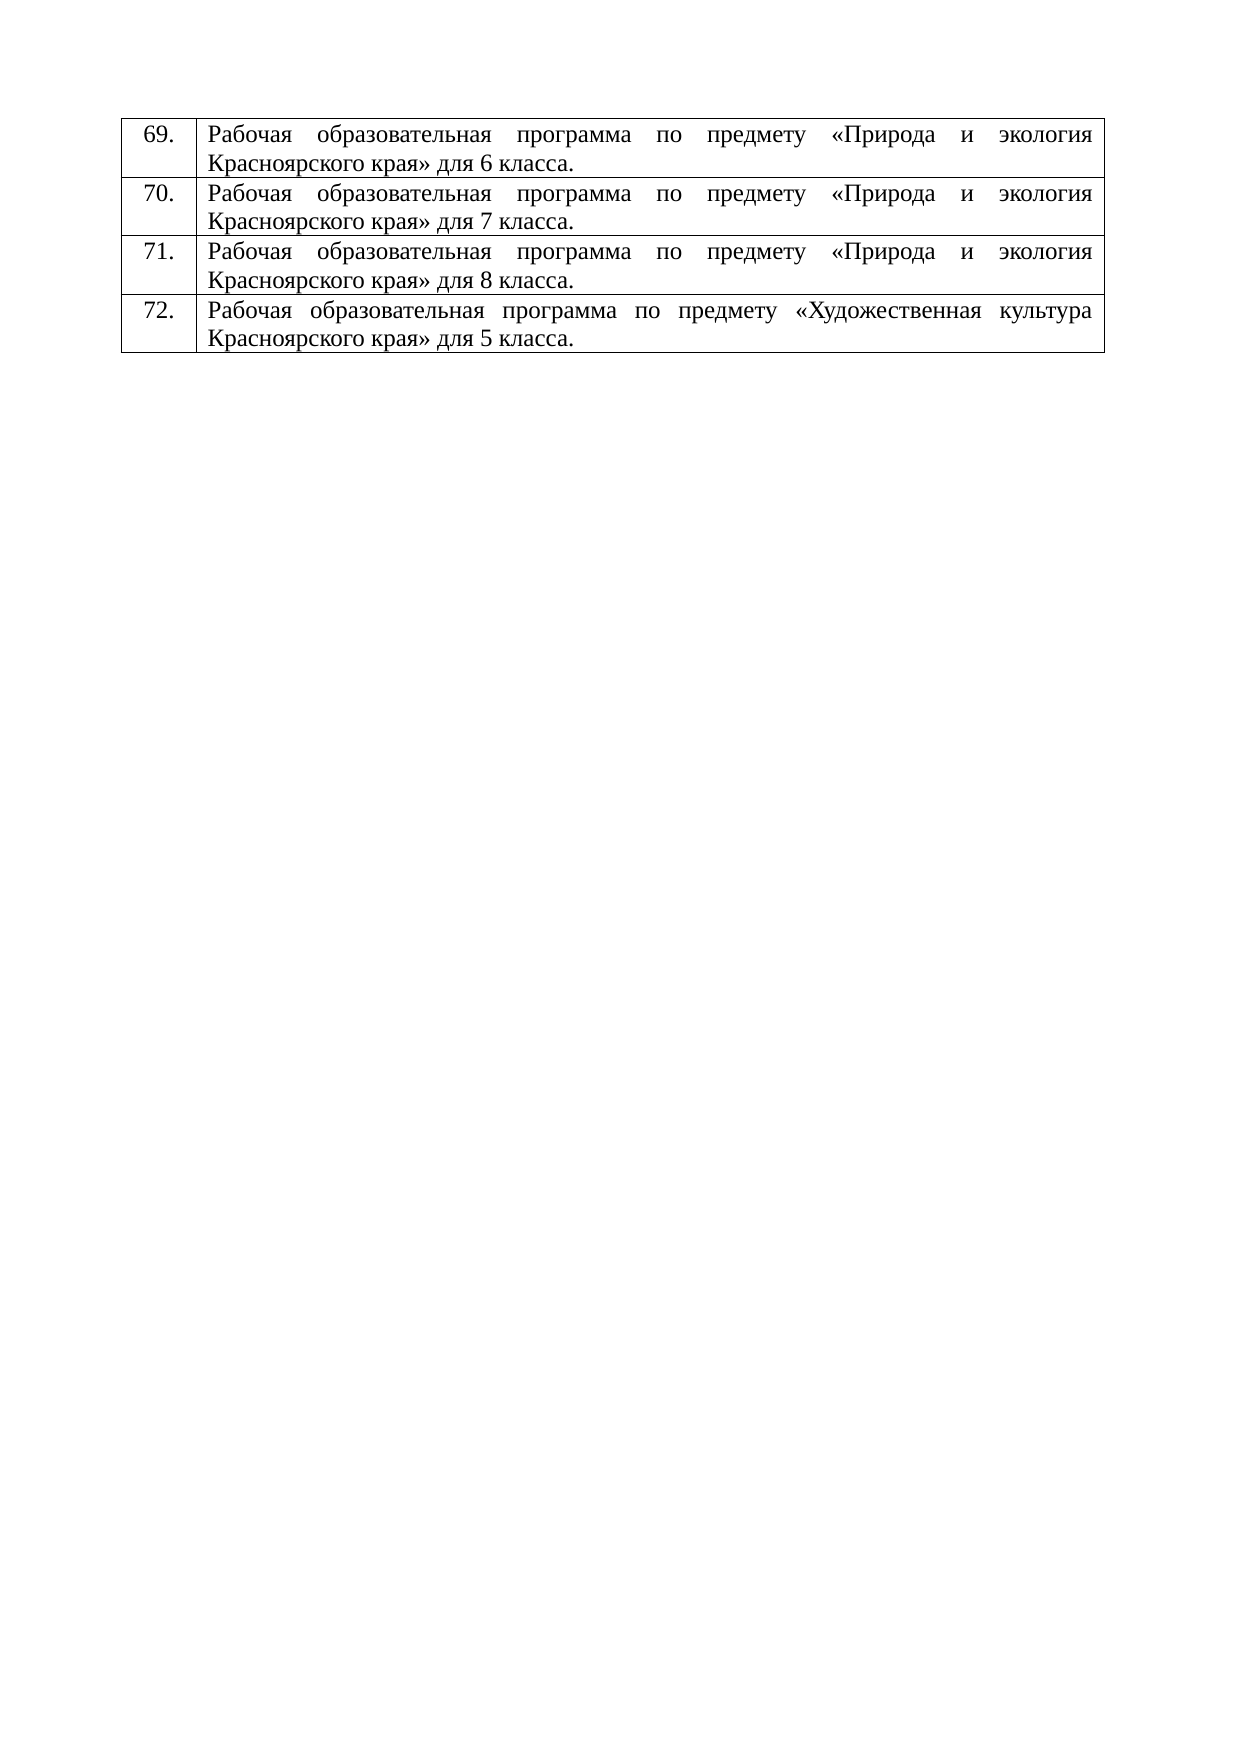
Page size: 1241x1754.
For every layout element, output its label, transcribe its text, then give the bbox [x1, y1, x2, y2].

table_cell Рабочая образовательная программа по предмету «Природа и экология Красноярского края» для 8 класса. [197, 236, 1104, 294]
table_cell 72. [122, 295, 196, 352]
table_cell 69. [122, 119, 196, 177]
table_cell 71. [122, 236, 196, 294]
table_cell 70. [122, 178, 196, 235]
table_cell Рабочая образовательная программа по предмету «Природа и экология Красноярского края» для 6 класса. [197, 119, 1104, 177]
table_cell Рабочая образовательная программа по предмету «Художественная культура Красноярского края» для 5 класса. [197, 295, 1104, 352]
table_cell Рабочая образовательная программа по предмету «Природа и экология Красноярского края» для 7 класса. [197, 178, 1104, 235]
